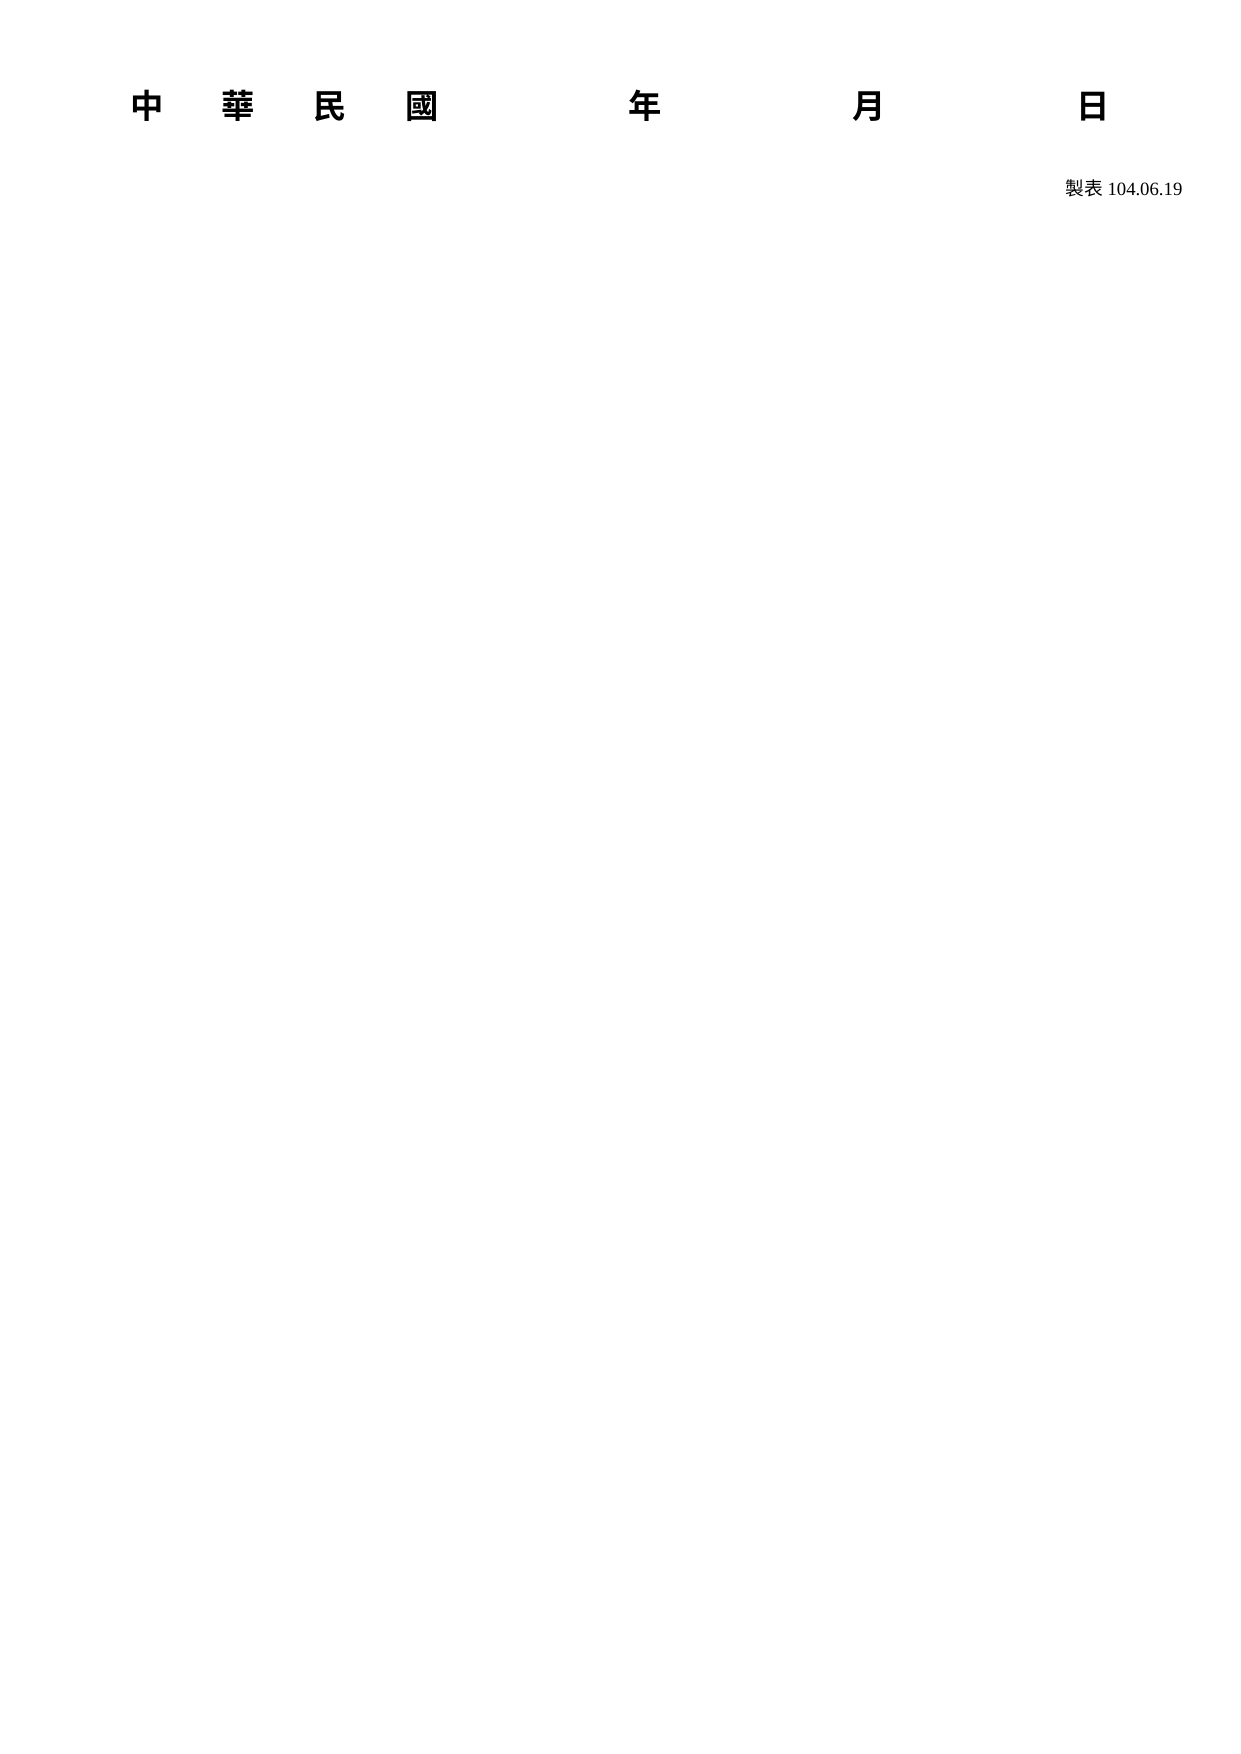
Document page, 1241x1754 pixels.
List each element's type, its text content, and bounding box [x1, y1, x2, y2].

text 中華民國 年 月 日 [130, 79, 1110, 128]
text 製表 104.06.19 [1065, 173, 1196, 200]
